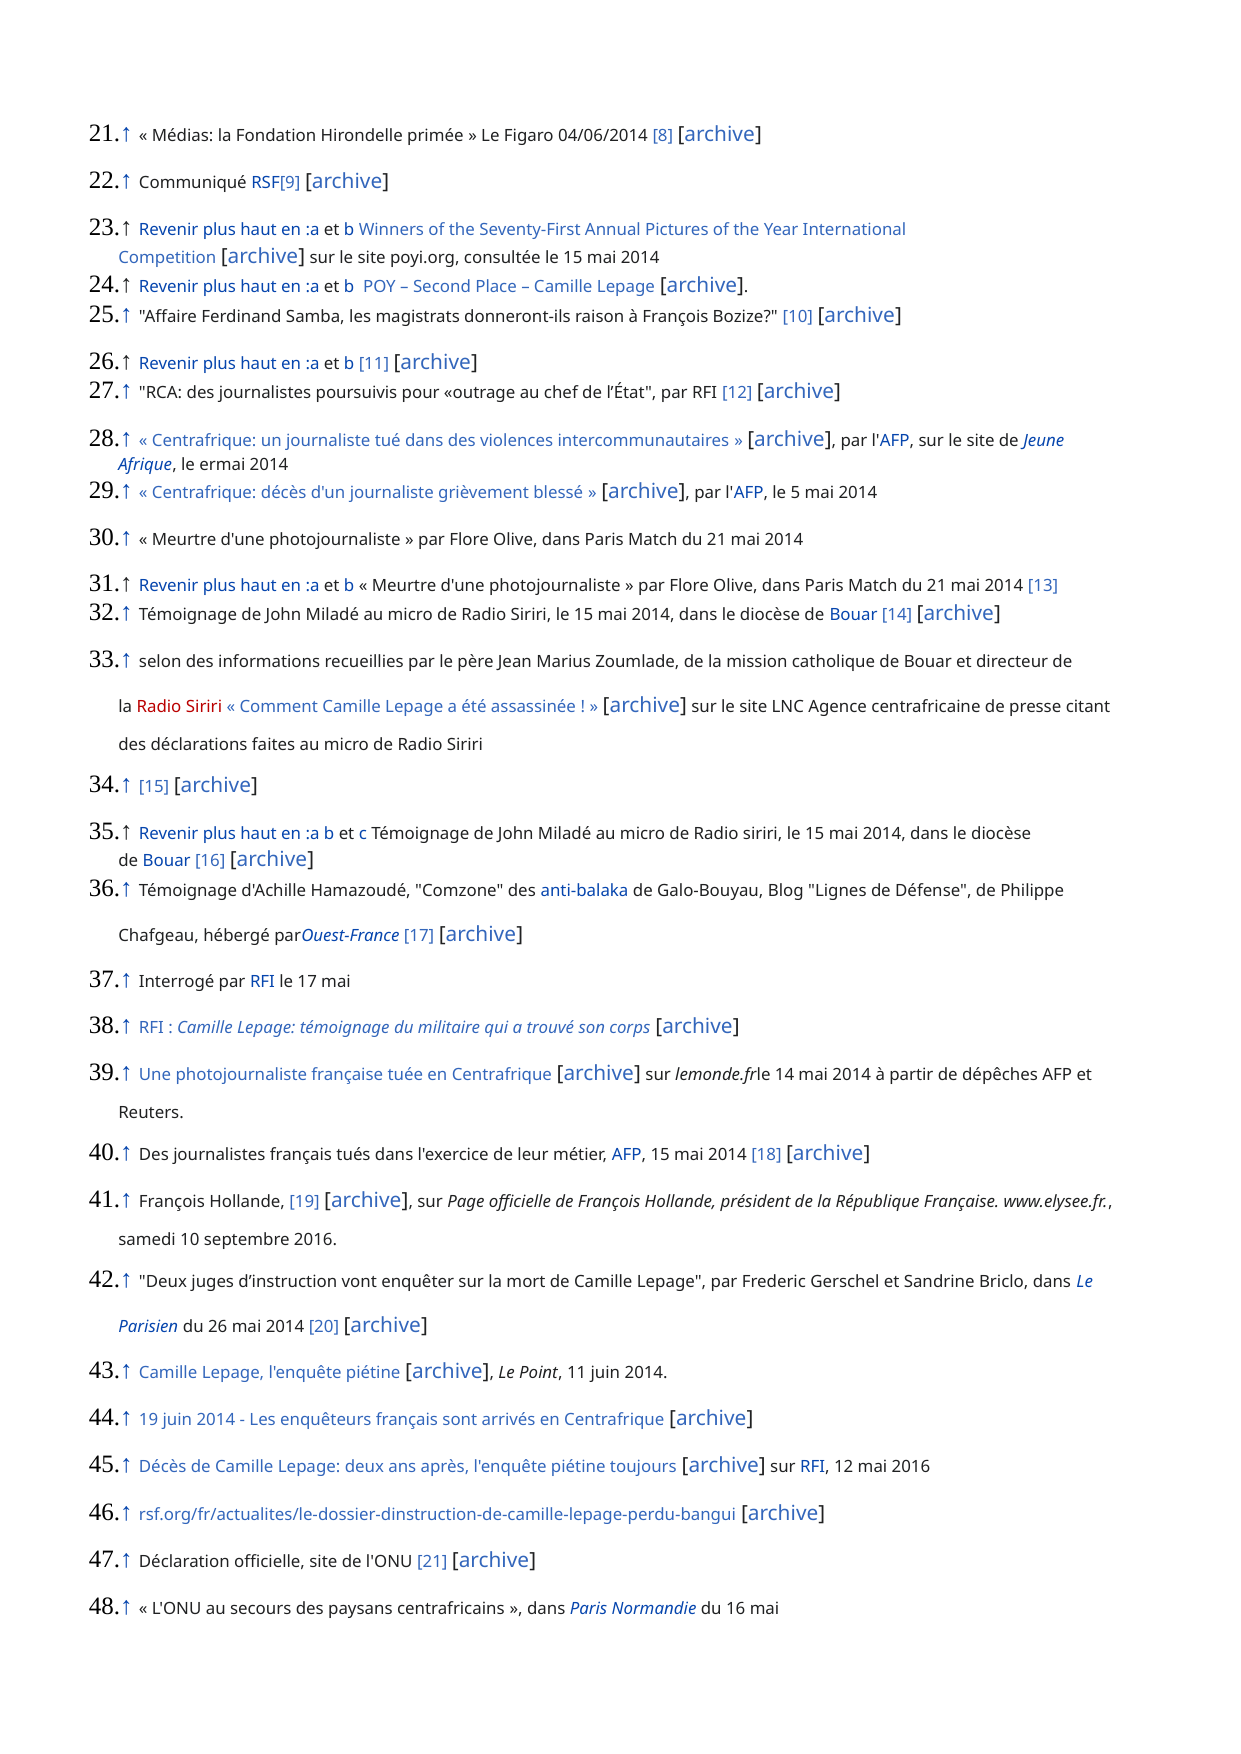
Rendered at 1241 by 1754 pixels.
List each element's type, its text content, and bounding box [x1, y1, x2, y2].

list ↑ Communiqué RSF[9] [archive] [118, 165, 1122, 195]
list ↑ « Meurtre d'une photojournaliste » par Flore Olive, dans Paris Match du 21 mai 2014 [118, 522, 1122, 551]
list ↑ Interrogé par RFI le 17 mai [118, 964, 1122, 993]
list ↑ RFI : Camille Lepage: témoignage du militaire qui a trouvé son corps [archive] [118, 1010, 1122, 1039]
list ↑ « Médias: la Fondation Hirondelle primée » Le Figaro 04/06/2014 [8] [archive] [118, 118, 1122, 148]
list ↑ "Deux juges d’instruction vont enquêter sur la mort de Camille Lepage", par Frederic Gerschel et Sandrine Briclo, dans Le Parisien du 26 mai 2014 [20] [archive] [118, 1264, 1122, 1338]
list ↑ « L'ONU au secours des paysans centrafricains », dans Paris Normandie du 16 mai [118, 1591, 1122, 1619]
list ↑ Témoignage de John Miladé au micro de Radio Siriri, le 15 mai 2014, dans le diocèse de Bouar [14] [archive] [118, 597, 1122, 626]
list ↑ Décès de Camille Lepage: deux ans après, l'enquête piétine toujours [archive] sur RFI, 12 mai 2016 [118, 1449, 1122, 1479]
list ↑ [15] [archive] [118, 769, 1122, 798]
list ↑ 19 juin 2014 - Les enquêteurs français sont arrivés en Centrafrique [archive] [118, 1402, 1122, 1432]
list ↑ "Affaire Ferdinand Samba, les magistrats donneront-ils raison à François Bozize?" [10] [archive] [118, 299, 1122, 328]
list ↑ Revenir plus haut en :a b et c Témoignage de John Miladé au micro de Radio siriri, le 15 mai 2014, dans le diocèse de Bouar [16] [archive] [118, 816, 1122, 873]
list ↑ Une photojournaliste française tuée en Centrafrique [archive] sur lemonde.frle 14 mai 2014 à partir de dépêches AFP et Reuters. [118, 1057, 1122, 1123]
list ↑ Revenir plus haut en :a et b « Meurtre d'une photojournaliste » par Flore Olive, dans Paris Match du 21 mai 2014 [13] [118, 568, 1122, 597]
list ↑ Revenir plus haut en :a et b [11] [archive] [118, 346, 1122, 376]
list ↑ « Centrafrique: un journaliste tué dans des violences intercommunautaires » [archive], par l'AFP, sur le site de Jeune Afrique, le ermai 2014 [118, 423, 1122, 475]
list ↑ Des journalistes français tués dans l'exercice de leur métier, AFP, 15 mai 2014 [18] [archive] [118, 1137, 1122, 1167]
list ↑ selon des informations recueillies par le père Jean Marius Zoumlade, de la mission catholique de Bouar et directeur de la Radio Siriri « Comment Camille Lepage a été assassinée ! » [archive] sur le site LNC Agence centrafricaine de presse citant des déclarations faites au micro de Radio Siriri [118, 644, 1122, 755]
list ↑ Témoignage d'Achille Hamazoudé, "Comzone" des anti-balaka de Galo-Bouyau, Blog "Lignes de Défense", de Philippe Chafgeau, hébergé parOuest-France [17] [archive] [118, 873, 1122, 947]
list ↑ Revenir plus haut en :a et b Winners of the Seventy-First Annual Pictures of the Year International Competition [archive] sur le site poyi.org, consultée le 15 mai 2014 [118, 212, 1122, 269]
list ↑ « Centrafrique: décès d'un journaliste grièvement blessé » [archive], par l'AFP, le 5 mai 2014 [118, 475, 1122, 504]
list ↑ Déclaration officielle, site de l'ONU [21] [archive] [118, 1544, 1122, 1573]
list ↑ rsf.org/fr/actualites/le-dossier-dinstruction-de-camille-lepage-perdu-bangui [archive] [118, 1497, 1122, 1526]
list ↑ Revenir plus haut en :a et b POY – Second Place – Camille Lepage [archive]. [118, 269, 1122, 299]
list ↑ Camille Lepage, l'enquête piétine [archive], Le Point, 11 juin 2014. [118, 1355, 1122, 1385]
list ↑ "RCA: des journalistes poursuivis pour «outrage au chef de l’État", par RFI [12] [archive] [118, 376, 1122, 405]
list ↑ François Hollande, [19] [archive], sur Page officielle de François Hollande, président de la République Française. www.elysee.fr., samedi 10 septembre 2016. [118, 1184, 1122, 1250]
